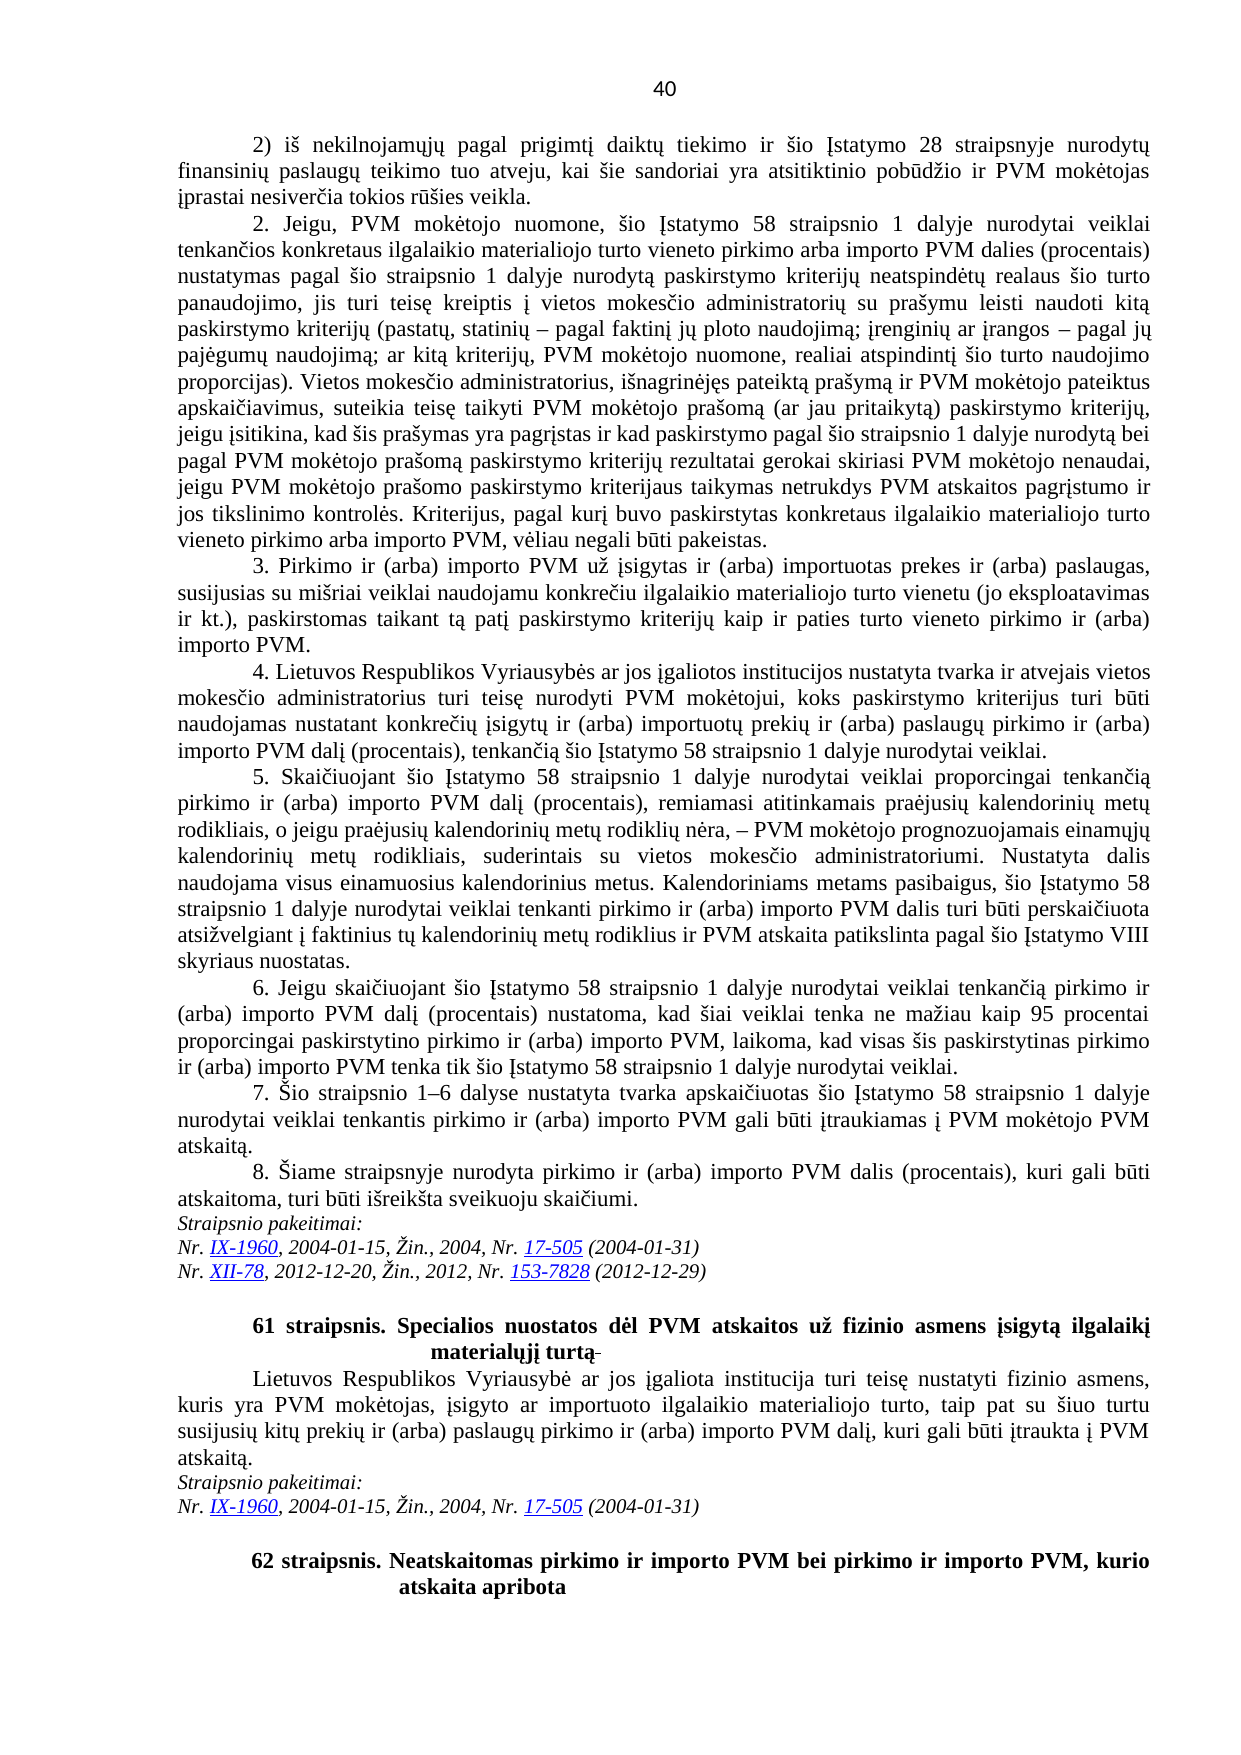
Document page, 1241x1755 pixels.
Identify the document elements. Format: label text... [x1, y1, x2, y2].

text Lietuvos Respublikos Vyriausybė ar jos įgaliota institucija turi teisę nustatyti fizinio asmens, kuris yra PVM mokėtojas, įsigyto ar importuoto ilgalaikio materialiojo turto, taip pat su šiuo turtu susijusių kitų prekių ir (arba) paslaugų pirkimo ir (arba) importo PVM dalį, kuri gali būti įtraukta į PVM atskaitą. [177, 1365, 1152, 1470]
text 2) iš nekilnojamųjų pagal prigimtį daiktų tiekimo ir šio Įstatymo 28 straipsnyje nurodytų finansinių paslaugų teikimo tuo atveju, kai šie sandoriai yra atsitiktinio pobūdžio ir PVM mokėtojas įprastai nesiverčia tokios rūšies veikla. [177, 131, 1152, 210]
text Nr. IX-1960, 2004-01-15, Žin., 2004, Nr. 17-505 (2004-01-31) [177, 1235, 1152, 1259]
text Nr. IX-1960, 2004-01-15, Žin., 2004, Nr. 17-505 (2004-01-31) [177, 1494, 1152, 1518]
text 6. Jeigu skaičiuojant šio Įstatymo 58 straipsnio 1 dalyje nurodytai veiklai tenkančią pirkimo ir (arba) importo PVM dalį (procentais) nustatoma, kad šiai veiklai tenka ne mažiau kaip 95 procentai proporcingai paskirstytino pirkimo ir (arba) importo PVM, laikoma, kad visas šis paskirstytinas pirkimo ir (arba) importo PVM tenka tik šio Įstatymo 58 straipsnio 1 dalyje nurodytai veiklai. [177, 974, 1152, 1079]
text 3. Pirkimo ir (arba) importo PVM už įsigytas ir (arba) importuotas prekes ir (arba) paslaugas, susijusias su mišriai veiklai naudojamu konkrečiu ilgalaikio materialiojo turto vienetu (jo eksploatavimas ir kt.), paskirstomas taikant tą patį paskirstymo kriterijų kaip ir paties turto vieneto pirkimo ir (arba) importo PVM. [177, 552, 1152, 658]
text 4. Lietuvos Respublikos Vyriausybės ar jos įgaliotos institucijos nustatyta tvarka ir atvejais vietos mokesčio administratorius turi teisę nurodyti PVM mokėtojui, koks paskirstymo kriterijus turi būti naudojamas nustatant konkrečių įsigytų ir (arba) importuotų prekių ir (arba) paslaugų pirkimo ir (arba) importo PVM dalį (procentais), tenkančią šio Įstatymo 58 straipsnio 1 dalyje nurodytai veiklai. [177, 658, 1152, 763]
text 8. Šiame straipsnyje nurodyta pirkimo ir (arba) importo PVM dalis (procentais), kuri gali būti atskaitoma, turi būti išreikšta sveikuoju skaičiumi. [177, 1158, 1152, 1211]
text 61 straipsnis. Specialios nuostatos dėl PVM atskaitos už fizinio asmens įsigytą ilgalaikį materialųjį turtą [252, 1312, 1152, 1365]
text 2. Jeigu, PVM mokėtojo nuomone, šio Įstatymo 58 straipsnio 1 dalyje nurodytai veiklai tenkančios konkretaus ilgalaikio materialiojo turto vieneto pirkimo arba importo PVM dalies (procentais) nustatymas pagal šio straipsnio 1 dalyje nurodytą paskirstymo kriterijų neatspindėtų realaus šio turto panaudojimo, jis turi teisę kreiptis į vietos mokesčio administratorių su prašymu leisti naudoti kitą paskirstymo kriterijų (pastatų, statinių – pagal faktinį jų ploto naudojimą; įrenginių ar įrangos – pagal jų pajėgumų naudojimą; ar kitą kriterijų, PVM mokėtojo nuomone, realiai atspindintį šio turto naudojimo proporcijas). Vietos mokesčio administratorius, išnagrinėjęs pateiktą prašymą ir PVM mokėtojo pateiktus apskaičiavimus, suteikia teisę taikyti PVM mokėtojo prašomą (ar jau pritaikytą) paskirstymo kriterijų, jeigu įsitikina, kad šis prašymas yra pagrįstas ir kad paskirstymo pagal šio straipsnio 1 dalyje nurodytą bei pagal PVM mokėtojo prašomą paskirstymo kriterijų rezultatai gerokai skiriasi PVM mokėtojo nenaudai, jeigu PVM mokėtojo prašomo paskirstymo kriterijaus taikymas netrukdys PVM atskaitos pagrįstumo ir jos tikslinimo kontrolės. Kriterijus, pagal kurį buvo paskirstytas konkretaus ilgalaikio materialiojo turto vieneto pirkimo arba importo PVM, vėliau negali būti pakeistas. [177, 210, 1152, 552]
text Straipsnio pakeitimai: [177, 1470, 1152, 1494]
text 62 straipsnis. Neatskaitomas pirkimo ir importo PVM bei pirkimo ir importo PVM, kurio atskaita apribota [251, 1547, 1152, 1600]
text Straipsnio pakeitimai: [177, 1211, 1152, 1235]
text 7. Šio straipsnio 1–6 dalyse nustatyta tvarka apskaičiuotas šio Įstatymo 58 straipsnio 1 dalyje nurodytai veiklai tenkantis pirkimo ir (arba) importo PVM gali būti įtraukiamas į PVM mokėtojo PVM atskaitą. [177, 1079, 1152, 1158]
text Nr. XII-78, 2012-12-20, Žin., 2012, Nr. 153-7828 (2012-12-29) [177, 1259, 1152, 1283]
text 5. Skaičiuojant šio Įstatymo 58 straipsnio 1 dalyje nurodytai veiklai proporcingai tenkančią pirkimo ir (arba) importo PVM dalį (procentais), remiamasi atitinkamais praėjusių kalendorinių metų rodikliais, o jeigu praėjusių kalendorinių metų rodiklių nėra, – PVM mokėtojo prognozuojamais einamųjų kalendorinių metų rodikliais, suderintais su vietos mokesčio administratoriumi. Nustatyta dalis naudojama visus einamuosius kalendorinius metus. Kalendoriniams metams pasibaigus, šio Įstatymo 58 straipsnio 1 dalyje nurodytai veiklai tenkanti pirkimo ir (arba) importo PVM dalis turi būti perskaičiuota atsižvelgiant į faktinius tų kalendorinių metų rodiklius ir PVM atskaita patikslinta pagal šio Įstatymo VIII skyriaus nuostatas. [177, 763, 1152, 974]
